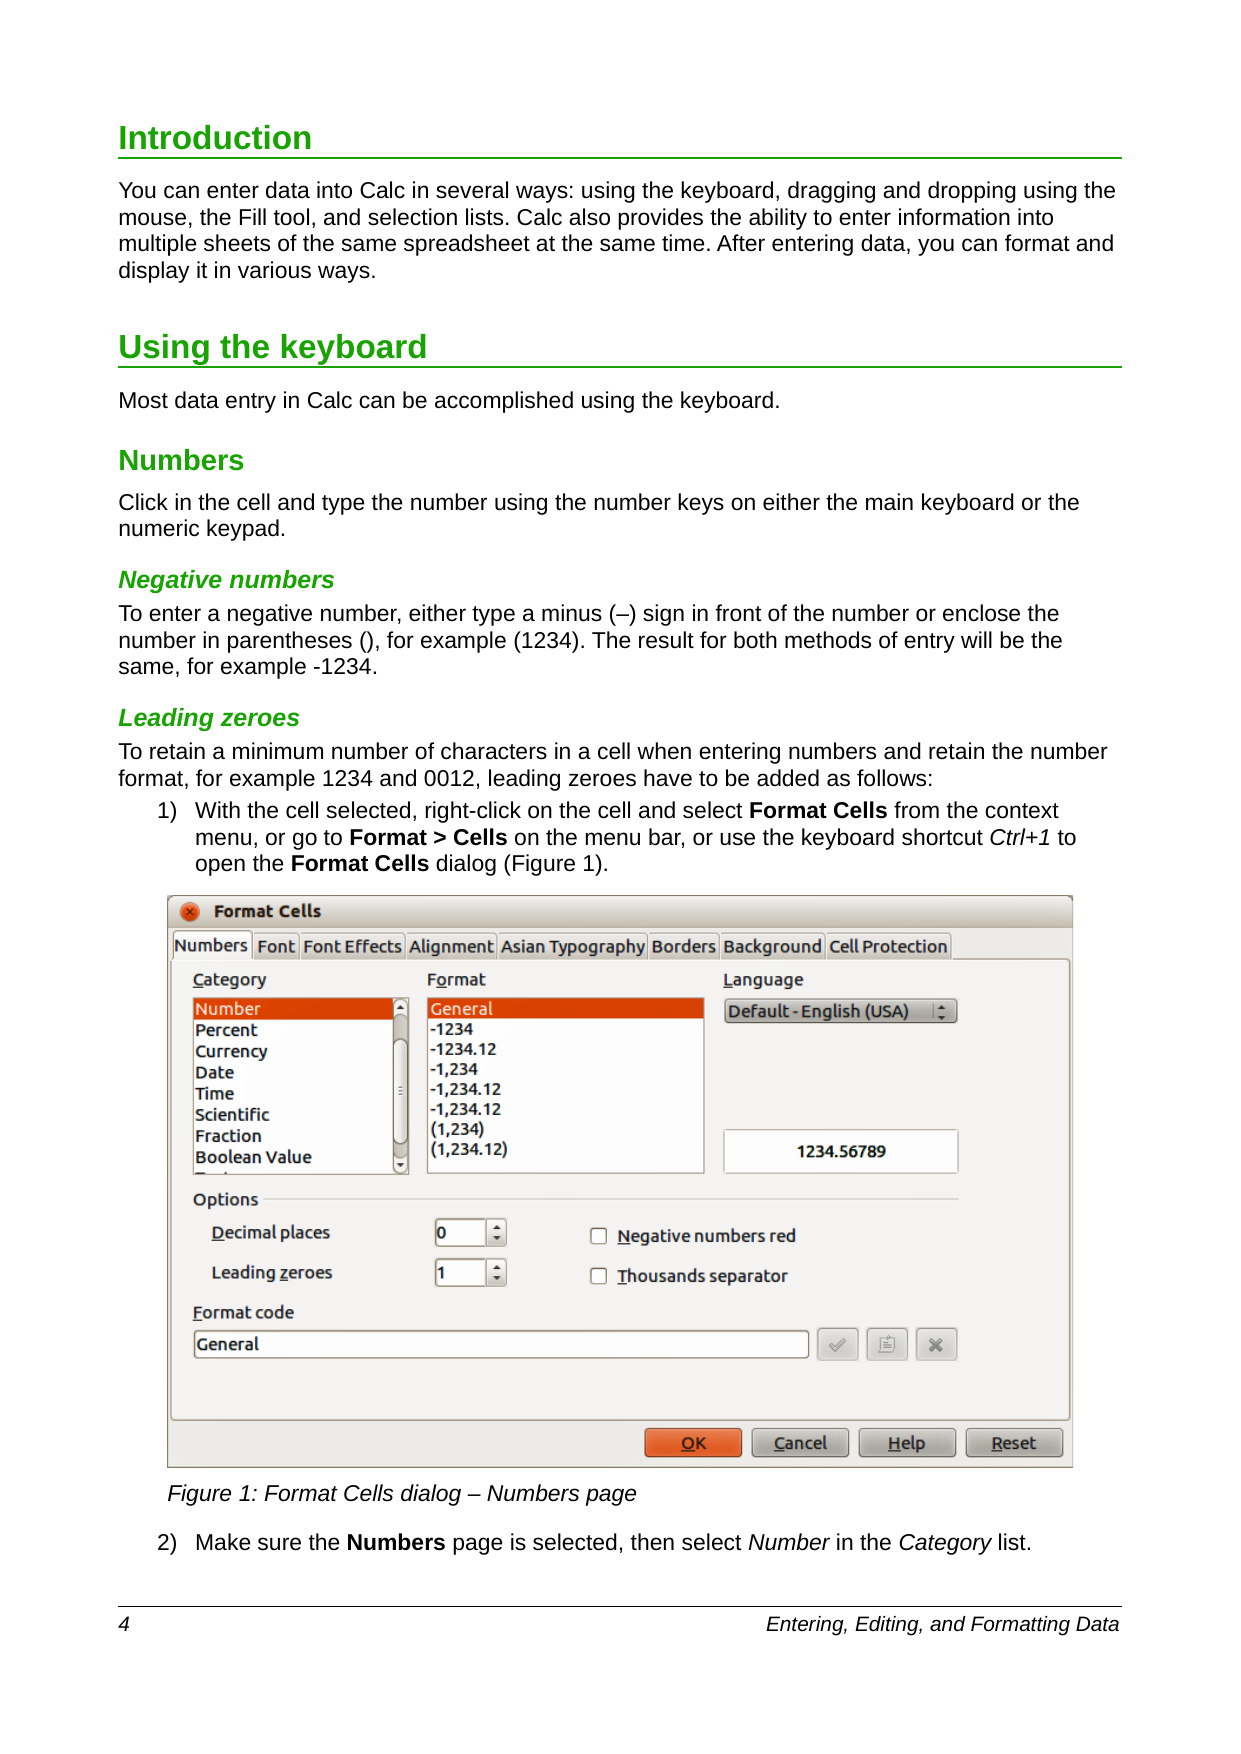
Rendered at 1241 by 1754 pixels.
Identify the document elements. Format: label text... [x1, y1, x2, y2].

subtitle Using the keyboard [118, 327, 1122, 366]
subtitle Negative numbers [118, 565, 1122, 594]
subtitle Leading zeroes [118, 703, 1122, 732]
subtitle Introduction [118, 118, 1122, 157]
text You can enter data into Calc in several ways: using the keyboard, dragging and dropping using the mouse, the Fill tool, and selection lists. Calc also provides the ability to enter information into multiple sheets of the same spreadsheet at the same time. After entering data, you can format and display it in various ways. [118, 177, 1122, 283]
text To enter a negative number, either type a minus (–) sign in front of the number or enclose the number in parentheses (), for example (1234). The result for both methods of entry will be the same, for example -1234. [118, 600, 1122, 679]
picture [167, 895, 1074, 1468]
text Click in the cell and type the number using the number keys on either the main keyboard or the numeric keypad. [118, 488, 1122, 541]
list Make sure the Numbers page is selected, then select Number in the Category list. [177, 1528, 1122, 1555]
text Figure 1: Format Cells dialog – Numbers page [167, 1480, 1073, 1506]
list With the cell selected, right-click on the cell and select Format Cells from the context menu, or go to Format > Cells on the menu bar, or use the keyboard shortcut Ctrl+1 to open the Format Cells dialog (Figure 1). [177, 797, 1122, 876]
list To retain a minimum number of characters in a cell when entering numbers and retain the number format, for example 1234 and 0012, leading zeroes have to be added as follows: [118, 738, 1122, 791]
text Most data entry in Calc can be accomplished using the keyboard. [118, 387, 1122, 413]
subtitle Numbers [118, 443, 1122, 476]
